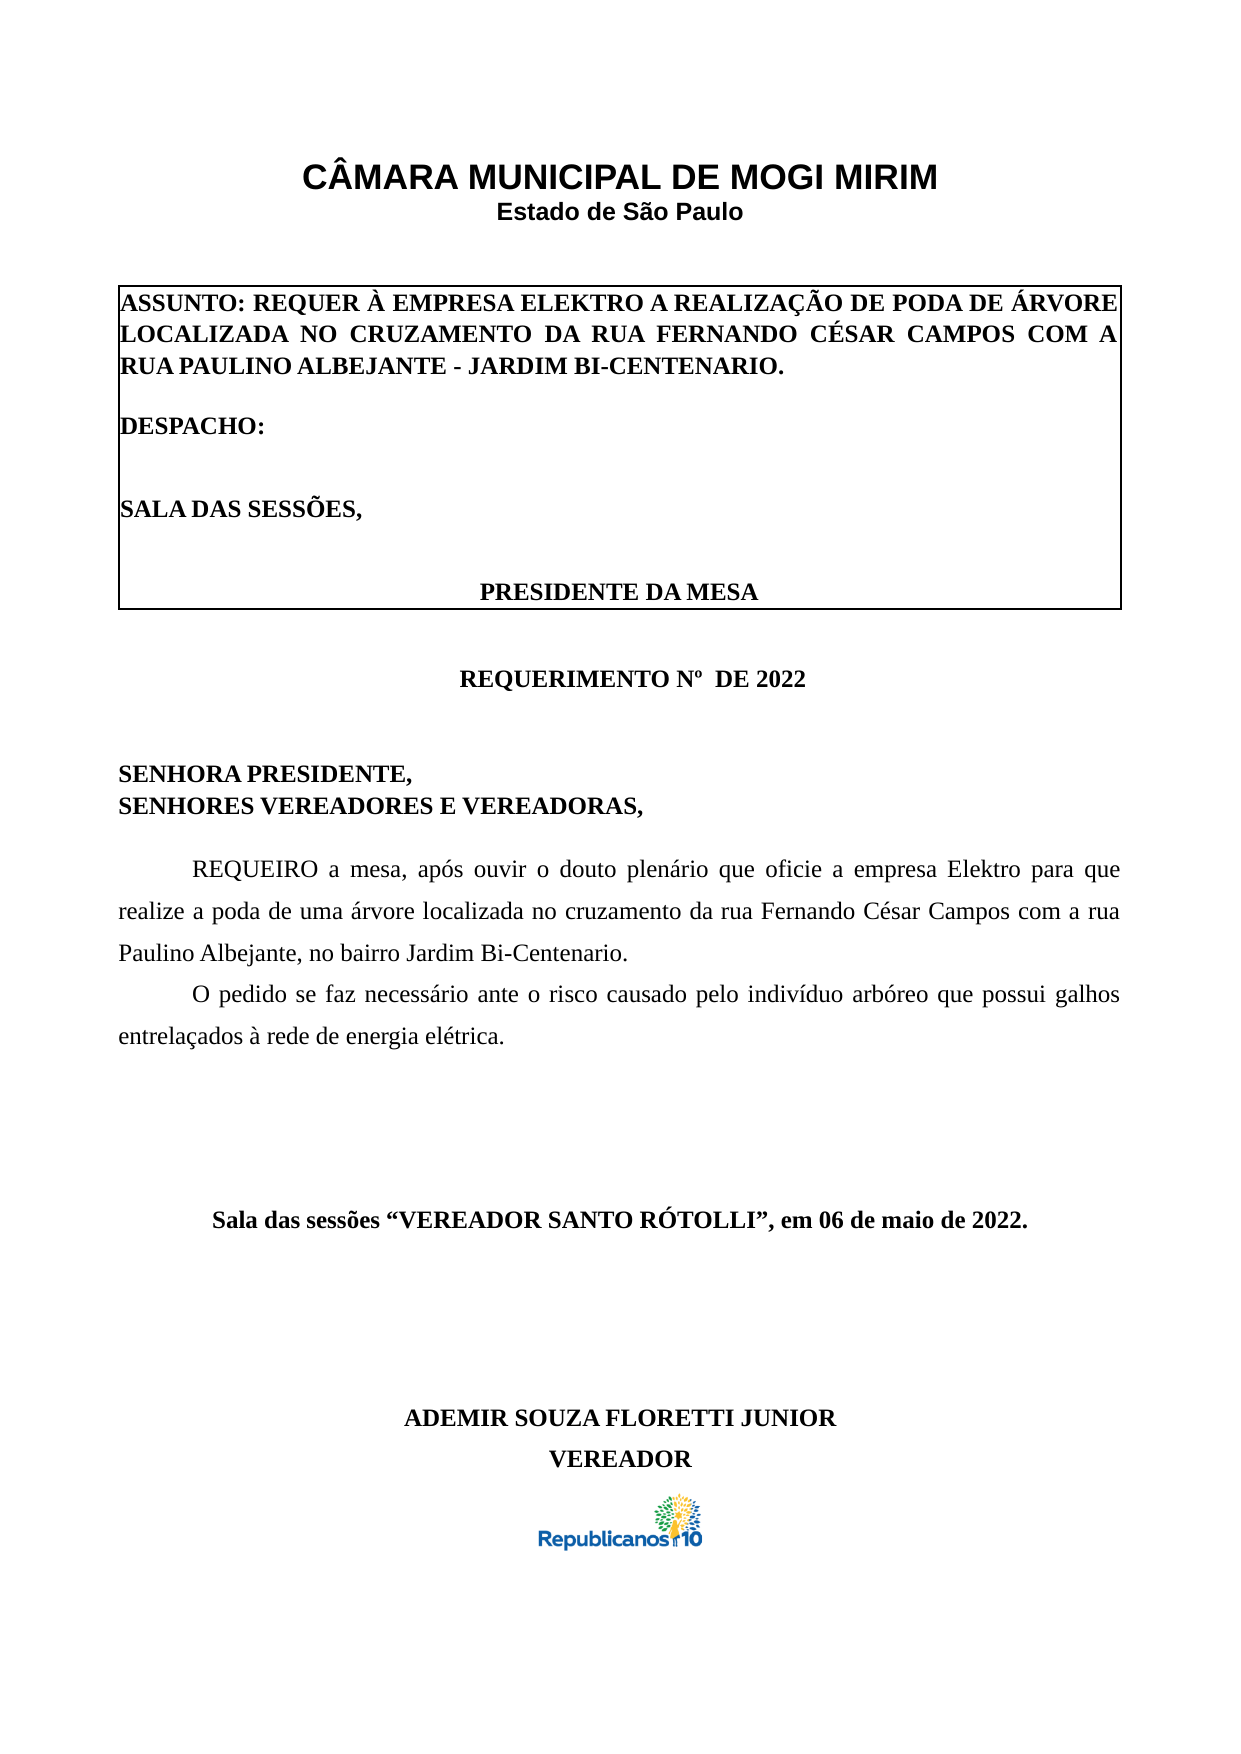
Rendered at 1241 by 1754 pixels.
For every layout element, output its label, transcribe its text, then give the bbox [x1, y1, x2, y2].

text SENHORA PRESIDENTE, [118, 760, 1122, 788]
text VEREADOR [118, 1446, 1122, 1473]
text ASSUNTO: REQUER À EMPRESA ELEKTRO A REALIZAÇÃO DE PODA DE ÁRVORE LOCALIZADA NO CRUZAMENTO DA RUA FERNANDO CÉSAR CAMPOS COM A RUA PAULINO ALBEJANTE - JARDIM BI-CENTENARIO. [120, 287, 1120, 380]
subtitle ADEMIR SOUZA FLORETTI JUNIOR [118, 1404, 1122, 1432]
text DESPACHO: [120, 408, 1120, 439]
text REQUERIMENTO Nº DE 2022 [118, 665, 1122, 693]
text SENHORES VEREADORES E VEREADORAS, [118, 792, 1122, 820]
picture [538, 1488, 703, 1562]
text PRESIDENTE DA MESA [120, 574, 1120, 608]
text O pedido se faz necessário ante o risco causado pelo indivíduo arbóreo que possui galhos entrelaçados à rede de energia elétrica. [118, 980, 1122, 1049]
text SALA DAS SESSÕES, [120, 491, 1120, 523]
text Sala das sessões “VEREADOR SANTO RÓTOLLI”, em 06 de maio de 2022. [118, 1206, 1122, 1234]
text REQUEIRO a mesa, após ouvir o douto plenário que oficie a empresa Elektro para que realize a poda de uma árvore localizada no cruzamento da rua Fernando César Campos com a rua Paulino Albejante, no bairro Jardim Bi-Centenario. [118, 856, 1122, 966]
